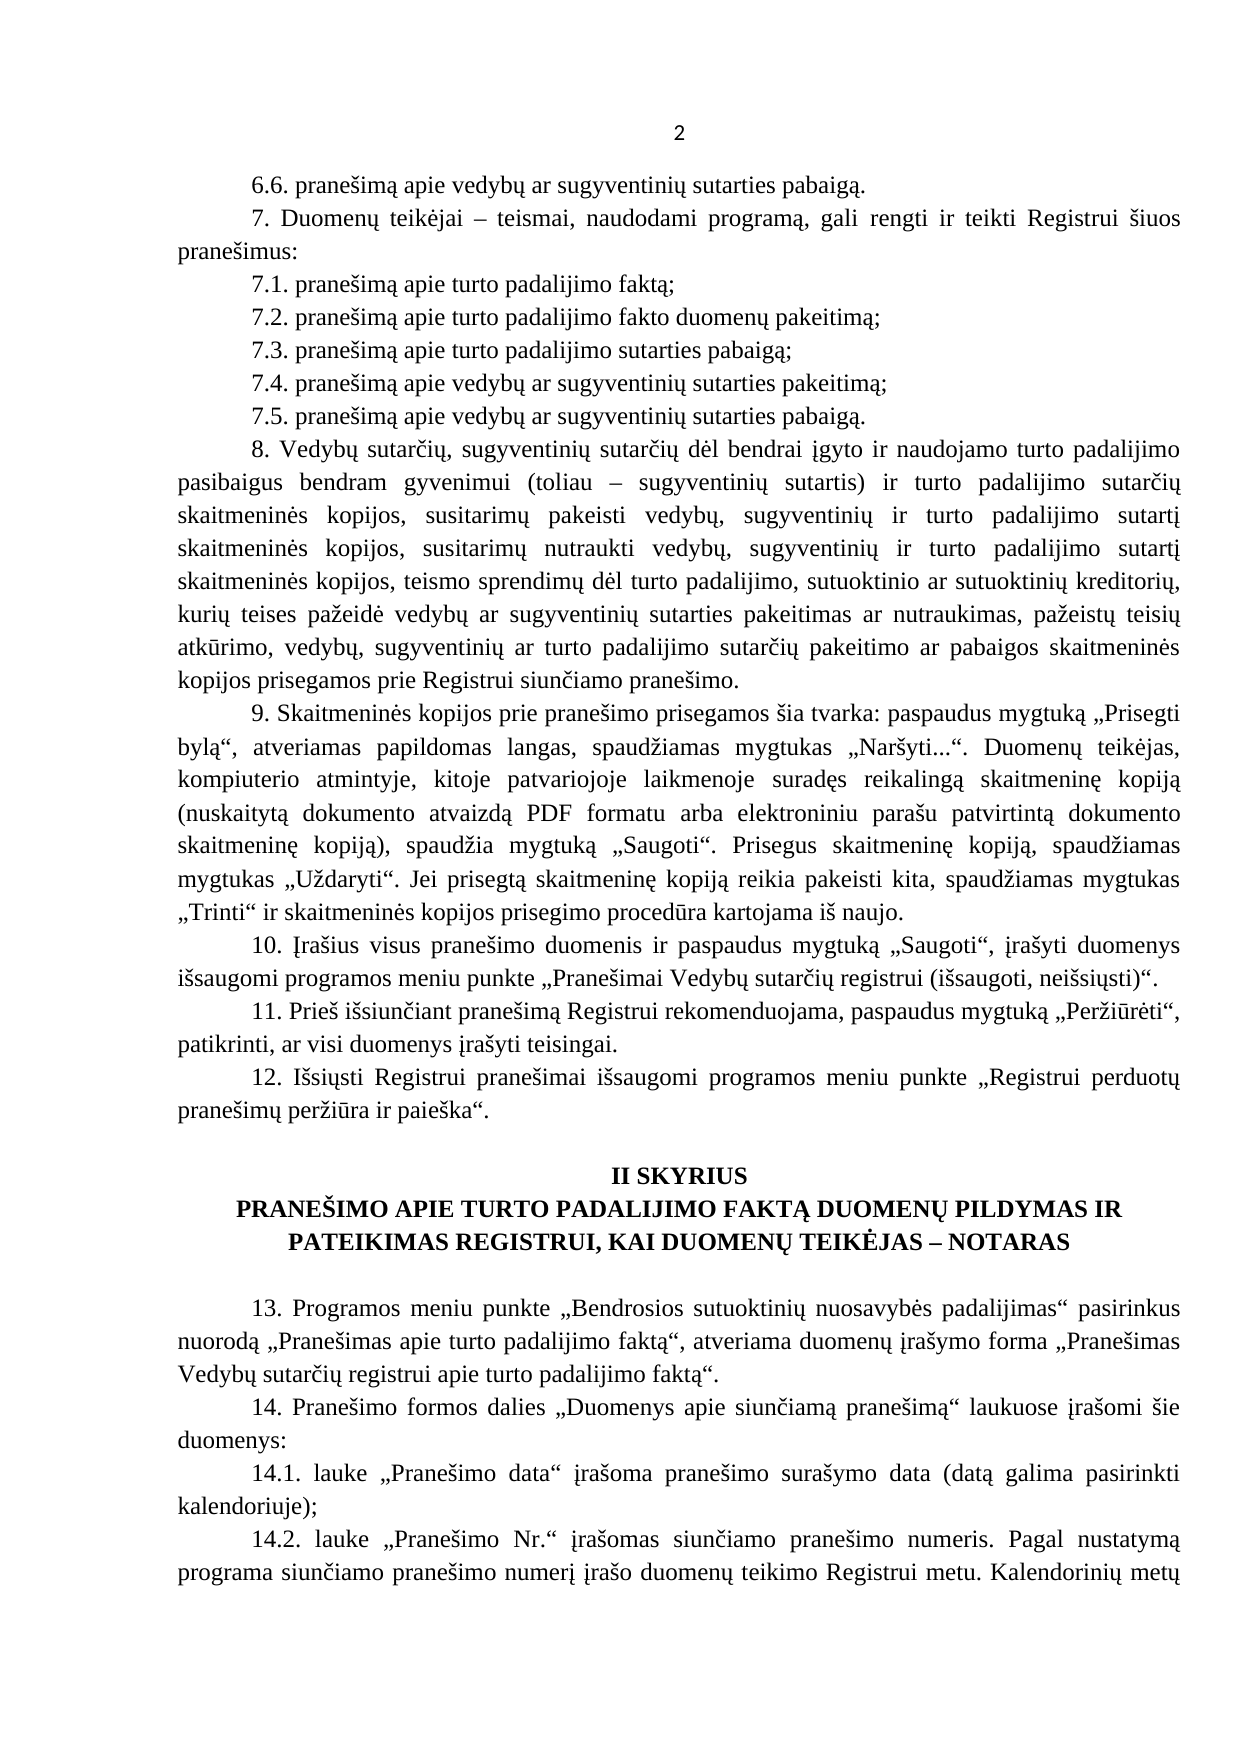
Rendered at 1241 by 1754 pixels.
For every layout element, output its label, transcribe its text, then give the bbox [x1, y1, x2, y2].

text 7.3. pranešimą apie turto padalijimo sutarties pabaigą; [177, 335, 1181, 364]
text 12. Išsiųsti Registrui pranešimai išsaugomi programos meniu punkte „Registrui perduotų pranešimų peržiūra ir paieška“. [177, 1062, 1181, 1123]
text 13. Programos meniu punkte „Bendrosios sutuoktinių nuosavybės padalijimas“ pasirinkus nuorodą „Pranešimas apie turto padalijimo faktą“, atveriama duomenų įrašymo forma „Pranešimas Vedybų sutarčių registrui apie turto padalijimo faktą“. [177, 1293, 1181, 1388]
text 8. Vedybų sutarčių, sugyventinių sutarčių dėl bendrai įgyto ir naudojamo turto padalijimo pasibaigus bendram gyvenimui (toliau – sugyventinių sutartis) ir turto padalijimo sutarčių skaitmeninės kopijos, susitarimų pakeisti vedybų, sugyventinių ir turto padalijimo sutartį skaitmeninės kopijos, susitarimų nutraukti vedybų, sugyventinių ir turto padalijimo sutartį skaitmeninės kopijos, teismo sprendimų dėl turto padalijimo, sutuoktinio ar sutuoktinių kreditorių, kurių teises pažeidė vedybų ar sugyventinių sutarties pakeitimas ar nutraukimas, pažeistų teisių atkūrimo, vedybų, sugyventinių ar turto padalijimo sutarčių pakeitimo ar pabaigos skaitmeninės kopijos prisegamos prie Registrui siunčiamo pranešimo. [177, 434, 1181, 694]
text 10. Įrašius visus pranešimo duomenis ir paspaudus mygtuką „Saugoti“, įrašyti duomenys išsaugomi programos meniu punkte „Pranešimai Vedybų sutarčių registrui (išsaugoti, neišsiųsti)“. [177, 930, 1181, 991]
text 14.2. lauke „Pranešimo Nr.“ įrašomas siunčiamo pranešimo numeris. Pagal nustatymą programa siunčiamo pranešimo numerį įrašo duomenų teikimo Registrui metu. Kalendorinių metų [177, 1524, 1181, 1586]
text Pranešimo apie turto padalijimo faktą DUOMENŲ PILDYMAS ir pateikimas REGISTRUI, kai duomenų teikėjas – NOTARas [177, 1194, 1181, 1256]
text 7.2. pranešimą apie turto padalijimo fakto duomenų pakeitimą; [177, 302, 1181, 331]
text 11. Prieš išsiunčiant pranešimą Registrui rekomenduojama, paspaudus mygtuką „Peržiūrėti“, patikrinti, ar visi duomenys įrašyti teisingai. [177, 996, 1181, 1057]
text 7.4. pranešimą apie vedybų ar sugyventinių sutarties pakeitimą; [177, 368, 1181, 397]
text 9. Skaitmeninės kopijos prie pranešimo prisegamos šia tvarka: paspaudus mygtuką „Prisegti bylą“, atveriamas papildomas langas, spaudžiamas mygtukas „Naršyti...“. Duomenų teikėjas, kompiuterio atmintyje, kitoje patvariojoje laikmenoje suradęs reikalingą skaitmeninę kopiją (nuskaitytą dokumento atvaizdą PDF formatu arba elektroniniu parašu patvirtintą dokumento skaitmeninę kopiją), spaudžia mygtuką „Saugoti“. Prisegus skaitmeninę kopiją, spaudžiamas mygtukas „Uždaryti“. Jei prisegtą skaitmeninę kopiją reikia pakeisti kita, spaudžiamas mygtukas „Trinti“ ir skaitmeninės kopijos prisegimo procedūra kartojama iš naujo. [177, 698, 1181, 925]
text 14. Pranešimo formos dalies „Duomenys apie siunčiamą pranešimą“ laukuose įrašomi šie duomenys: [177, 1392, 1181, 1454]
text 7.5. pranešimą apie vedybų ar sugyventinių sutarties pabaigą. [177, 401, 1181, 430]
text 7. Duomenų teikėjai – teismai, naudodami programą, gali rengti ir teikti Registrui šiuos pranešimus: [177, 203, 1181, 265]
text 14.1. lauke „Pranešimo data“ įrašoma pranešimo surašymo data (datą galima pasirinkti kalendoriuje); [177, 1458, 1181, 1520]
text ii SKYRIUS [177, 1161, 1181, 1189]
text 7.1. pranešimą apie turto padalijimo faktą; [177, 269, 1181, 298]
text 6.6. pranešimą apie vedybų ar sugyventinių sutarties pabaigą. [177, 170, 1181, 199]
